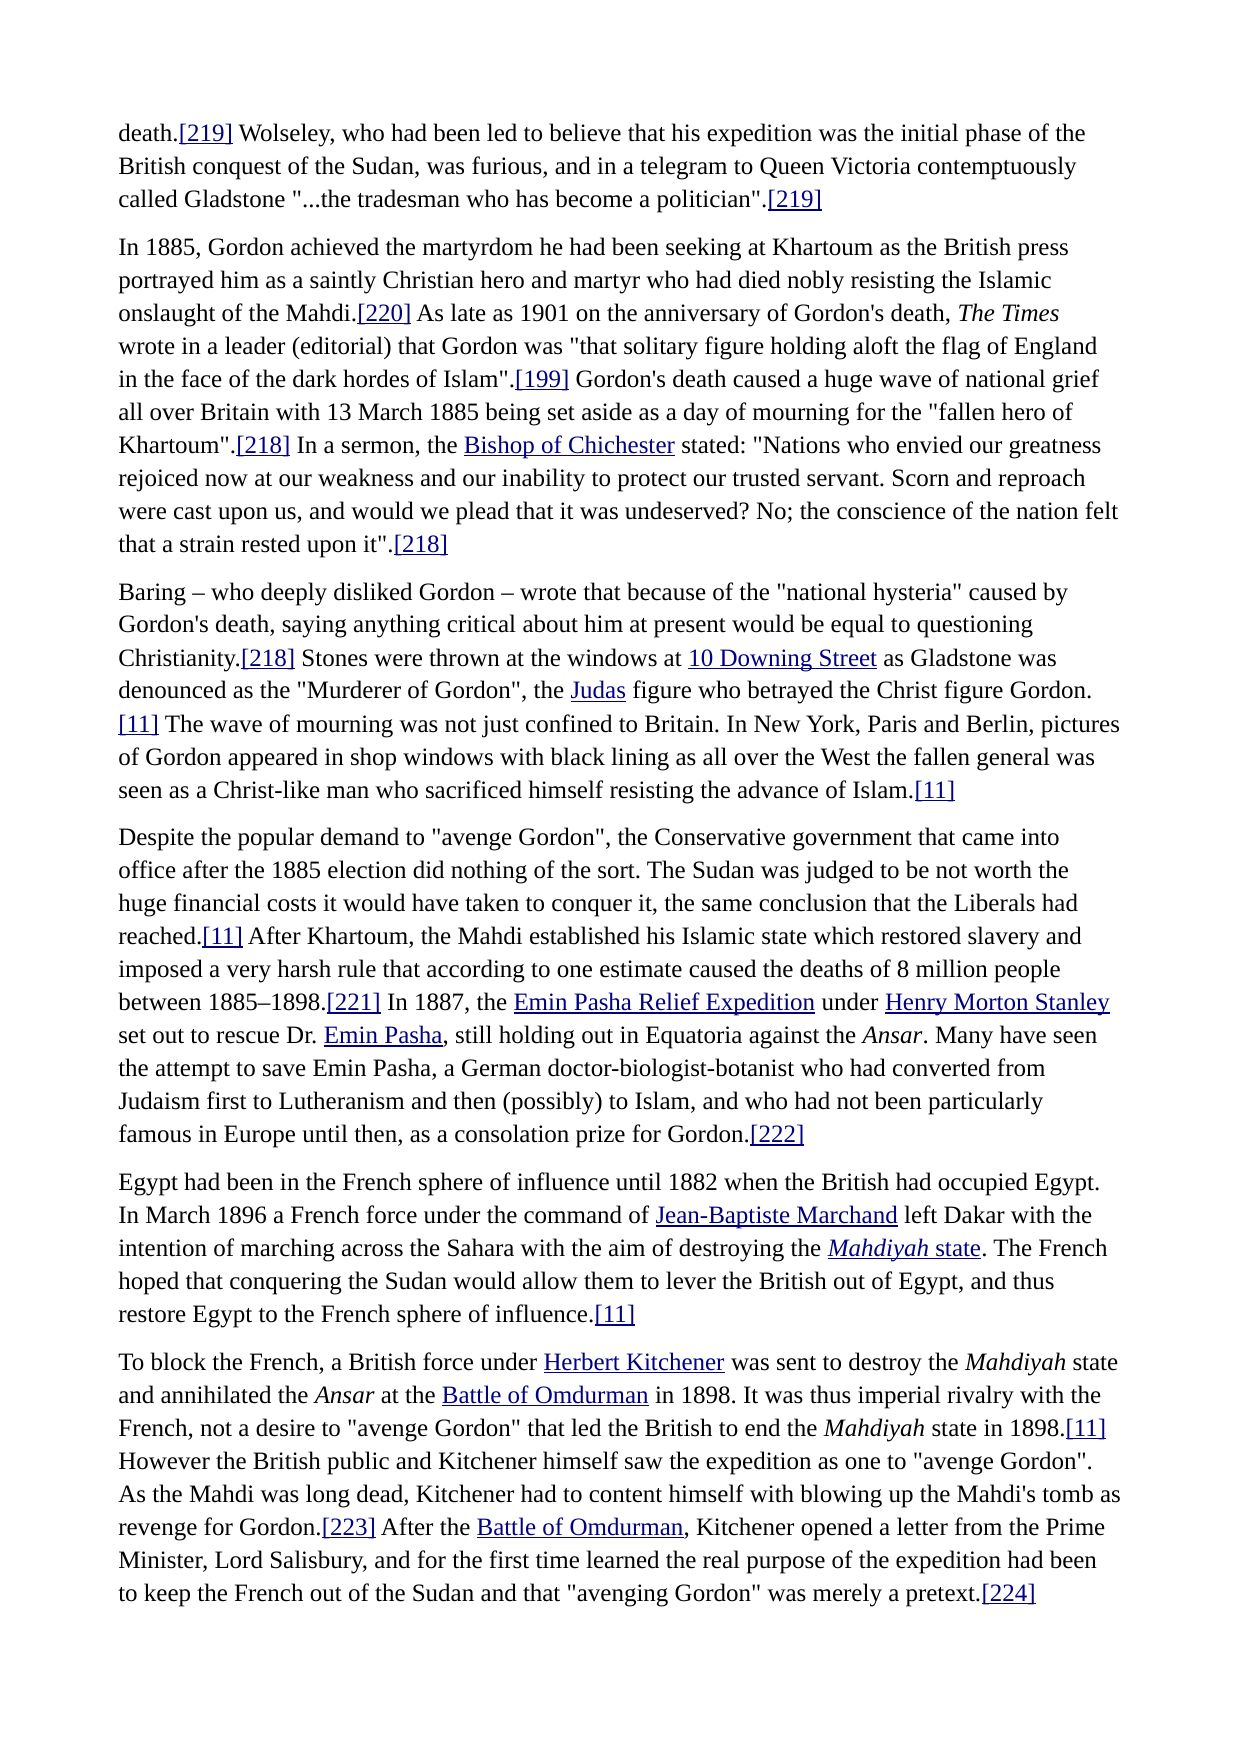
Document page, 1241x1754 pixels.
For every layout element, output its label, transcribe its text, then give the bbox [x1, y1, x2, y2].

text In 1885, Gordon achieved the martyrdom he had been seeking at Khartoum as the British press portrayed him as a saintly Christian hero and martyr who had died nobly resisting the Islamic onslaught of the Mahdi.[220] As late as 1901 on the anniversary of Gordon's death, The Times wrote in a leader (editorial) that Gordon was "that solitary figure holding aloft the flag of England in the face of the dark hordes of Islam".[199] Gordon's death caused a huge wave of national grief all over Britain with 13 March 1885 being set aside as a day of mourning for the "fallen hero of Khartoum".[218] In a sermon, the Bishop of Chichester stated: "Nations who envied our greatness rejoiced now at our weakness and our inability to protect our trusted servant. Scorn and reproach were cast upon us, and would we plead that it was undeserved? No; the conscience of the nation felt that a strain rested upon it".[218] [118, 232, 1122, 558]
text Baring – who deeply disliked Gordon – wrote that because of the "national hysteria" caused by Gordon's death, saying anything critical about him at present would be equal to questioning Christianity.[218] Stones were thrown at the windows at 10 Downing Street as Gladstone was denounced as the "Murderer of Gordon", the Judas figure who betrayed the Christ figure Gordon.[11] The wave of mourning was not just confined to Britain. In New York, Paris and Berlin, pictures of Gordon appeared in shop windows with black lining as all over the West the fallen general was seen as a Christ-like man who sacrificed himself resisting the advance of Islam.[11] [118, 577, 1122, 803]
text Egypt had been in the French sphere of influence until 1882 when the British had occupied Egypt. In March 1896 a French force under the command of Jean-Baptiste Marchand left Dakar with the intention of marching across the Sahara with the aim of destroying the Mahdiyah state. The French hoped that conquering the Sudan would allow them to lever the British out of Egypt, and thus restore Egypt to the French sphere of influence.[11] [118, 1167, 1122, 1328]
text Despite the popular demand to "avenge Gordon", the Conservative government that came into office after the 1885 election did nothing of the sort. The Sudan was judged to be not worth the huge financial costs it would have taken to conquer it, the same conclusion that the Liberals had reached.[11] After Khartoum, the Mahdi established his Islamic state which restored slavery and imposed a very harsh rule that according to one estimate caused the deaths of 8 million people between 1885–1898.[221] In 1887, the Emin Pasha Relief Expedition under Henry Morton Stanley set out to rescue Dr. Emin Pasha, still holding out in Equatoria against the Ansar. Many have seen the attempt to save Emin Pasha, a German doctor-biologist-botanist who had converted from Judaism first to Lutheranism and then (possibly) to Islam, and who had not been particularly famous in Europe until then, as a consolation prize for Gordon.[222] [118, 822, 1122, 1148]
text death.[219] Wolseley, who had been led to believe that his expedition was the initial phase of the British conquest of the Sudan, was furious, and in a telegram to Queen Victoria contemptuously called Gladstone "...the tradesman who has become a politician".[219] [118, 118, 1122, 213]
text To block the French, a British force under Herbert Kitchener was sent to destroy the Mahdiyah state and annihilated the Ansar at the Battle of Omdurman in 1898. It was thus imperial rivalry with the French, not a desire to "avenge Gordon" that led the British to end the Mahdiyah state in 1898.[11] However the British public and Kitchener himself saw the expedition as one to "avenge Gordon". As the Mahdi was long dead, Kitchener had to content himself with blowing up the Mahdi's tomb as revenge for Gordon.[223] After the Battle of Omdurman, Kitchener opened a letter from the Prime Minister, Lord Salisbury, and for the first time learned the real purpose of the expedition had been to keep the French out of the Sudan and that "avenging Gordon" was merely a pretext.[224] [118, 1347, 1122, 1607]
